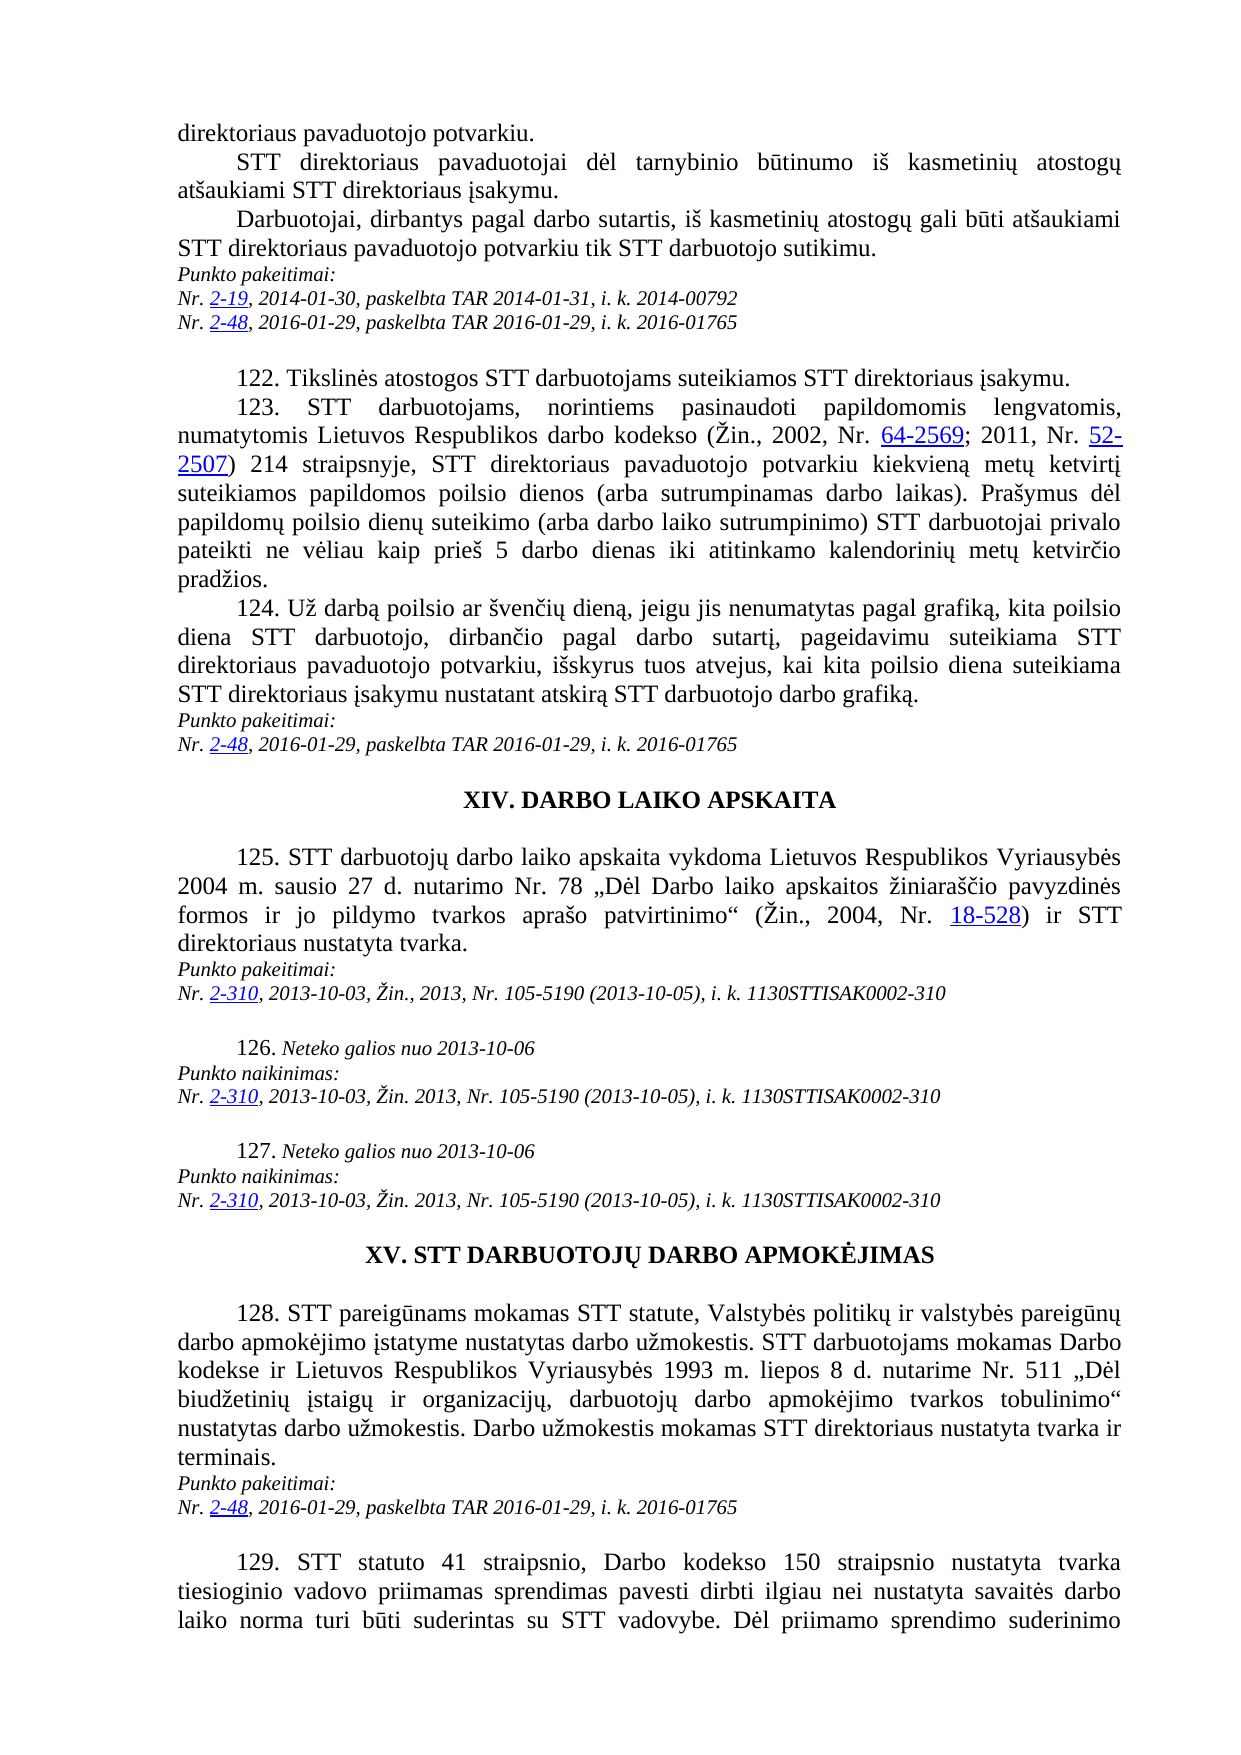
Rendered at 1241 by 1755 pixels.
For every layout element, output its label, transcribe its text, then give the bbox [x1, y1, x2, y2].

text XIV. DARBO LAIKO APSKAITA [177, 785, 1122, 813]
text 126. Neteko galios nuo 2013-10-06 [177, 1034, 1122, 1060]
text 128. STT pareigūnams mokamas STT statute, Valstybės politikų ir valstybės pareigūnų darbo apmokėjimo įstatyme nustatytas darbo užmokestis. STT darbuotojams mokamas Darbo kodekse ir Lietuvos Respublikos Vyriausybės 1993 m. liepos 8 d. nutarime Nr. 511 „Dėl biudžetinių įstaigų ir organizacijų, darbuotojų darbo apmokėjimo tvarkos tobulinimo“ nustatytas darbo užmokestis. Darbo užmokestis mokamas STT direktoriaus nustatyta tvarka ir terminais. [177, 1298, 1122, 1471]
text 125. STT darbuotojų darbo laiko apskaita vykdoma Lietuvos Respublikos Vyriausybės 2004 m. sausio 27 d. nutarimo Nr. 78 „Dėl Darbo laiko apskaitos žiniaraščio pavyzdinės formos ir jo pildymo tvarkos aprašo patvirtinimo“ (Žin., 2004, Nr. 18-528) ir STT direktoriaus nustatyta tvarka. [177, 842, 1122, 957]
text 129. STT statuto 41 straipsnio, Darbo kodekso 150 straipsnio nustatyta tvarka tiesioginio vadovo priimamas sprendimas pavesti dirbti ilgiau nei nustatyta savaitės darbo laiko norma turi būti suderintas su STT vadovybe. Dėl priimamo sprendimo suderinimo [177, 1547, 1122, 1634]
text Punkto pakeitimai: [177, 957, 1122, 981]
text Punkto naikinimas: [177, 1060, 1122, 1084]
text 124. Už darbą poilsio ar švenčių dieną, jeigu jis nenumatytas pagal grafiką, kita poilsio diena STT darbuotojo, dirbančio pagal darbo sutartį, pageidavimu suteikiama STT direktoriaus pavaduotojo potvarkiu, išskyrus tuos atvejus, kai kita poilsio diena suteikiama STT direktoriaus įsakymu nustatant atskirą STT darbuotojo darbo grafiką. [177, 593, 1122, 708]
text 123. STT darbuotojams, norintiems pasinaudoti papildomomis lengvatomis, numatytomis Lietuvos Respublikos darbo kodekso (Žin., 2002, Nr. 64-2569; 2011, Nr. 52-2507) 214 straipsnyje, STT direktoriaus pavaduotojo potvarkiu kiekvieną metų ketvirtį suteikiamos papildomos poilsio dienos (arba sutrumpinamas darbo laikas). Prašymus dėl papildomų poilsio dienų suteikimo (arba darbo laiko sutrumpinimo) STT darbuotojai privalo pateikti ne vėliau kaip prieš 5 darbo dienas iki atitinkamo kalendorinių metų ketvirčio pradžios. [177, 392, 1122, 593]
text Punkto pakeitimai: [177, 1471, 1122, 1494]
text direktoriaus pavaduotojo potvarkiu. [177, 118, 1122, 147]
text Nr. 2-310, 2013-10-03, Žin. 2013, Nr. 105-5190 (2013-10-05), i. k. 1130STTISAK0002-310 [177, 1084, 1122, 1108]
text Nr. 2-48, 2016-01-29, paskelbta TAR 2016-01-29, i. k. 2016-01765 [177, 1494, 1122, 1519]
text STT direktoriaus pavaduotojai dėl tarnybinio būtinumo iš kasmetinių atostogų atšaukiami STT direktoriaus įsakymu. [177, 147, 1122, 204]
text Nr. 2-19, 2014-01-30, paskelbta TAR 2014-01-31, i. k. 2014-00792 [177, 286, 1122, 310]
text Nr. 2-48, 2016-01-29, paskelbta TAR 2016-01-29, i. k. 2016-01765 [177, 310, 1122, 334]
text Nr. 2-48, 2016-01-29, paskelbta TAR 2016-01-29, i. k. 2016-01765 [177, 732, 1122, 756]
text Punkto pakeitimai: [177, 262, 1122, 286]
text Punkto naikinimas: [177, 1164, 1122, 1188]
text XV. STT DARBUOTOJŲ DARBO APMOKĖJIMAS [177, 1241, 1122, 1269]
text Nr. 2-310, 2013-10-03, Žin., 2013, Nr. 105-5190 (2013-10-05), i. k. 1130STTISAK0002-310 [177, 981, 1122, 1005]
text 122. Tikslinės atostogos STT darbuotojams suteikiamos STT direktoriaus įsakymu. [177, 363, 1122, 392]
text Nr. 2-310, 2013-10-03, Žin. 2013, Nr. 105-5190 (2013-10-05), i. k. 1130STTISAK0002-310 [177, 1188, 1122, 1212]
text Darbuotojai, dirbantys pagal darbo sutartis, iš kasmetinių atostogų gali būti atšaukiami STT direktoriaus pavaduotojo potvarkiu tik STT darbuotojo sutikimu. [177, 204, 1122, 262]
text Punkto pakeitimai: [177, 708, 1122, 732]
text 127. Neteko galios nuo 2013-10-06 [177, 1137, 1122, 1164]
